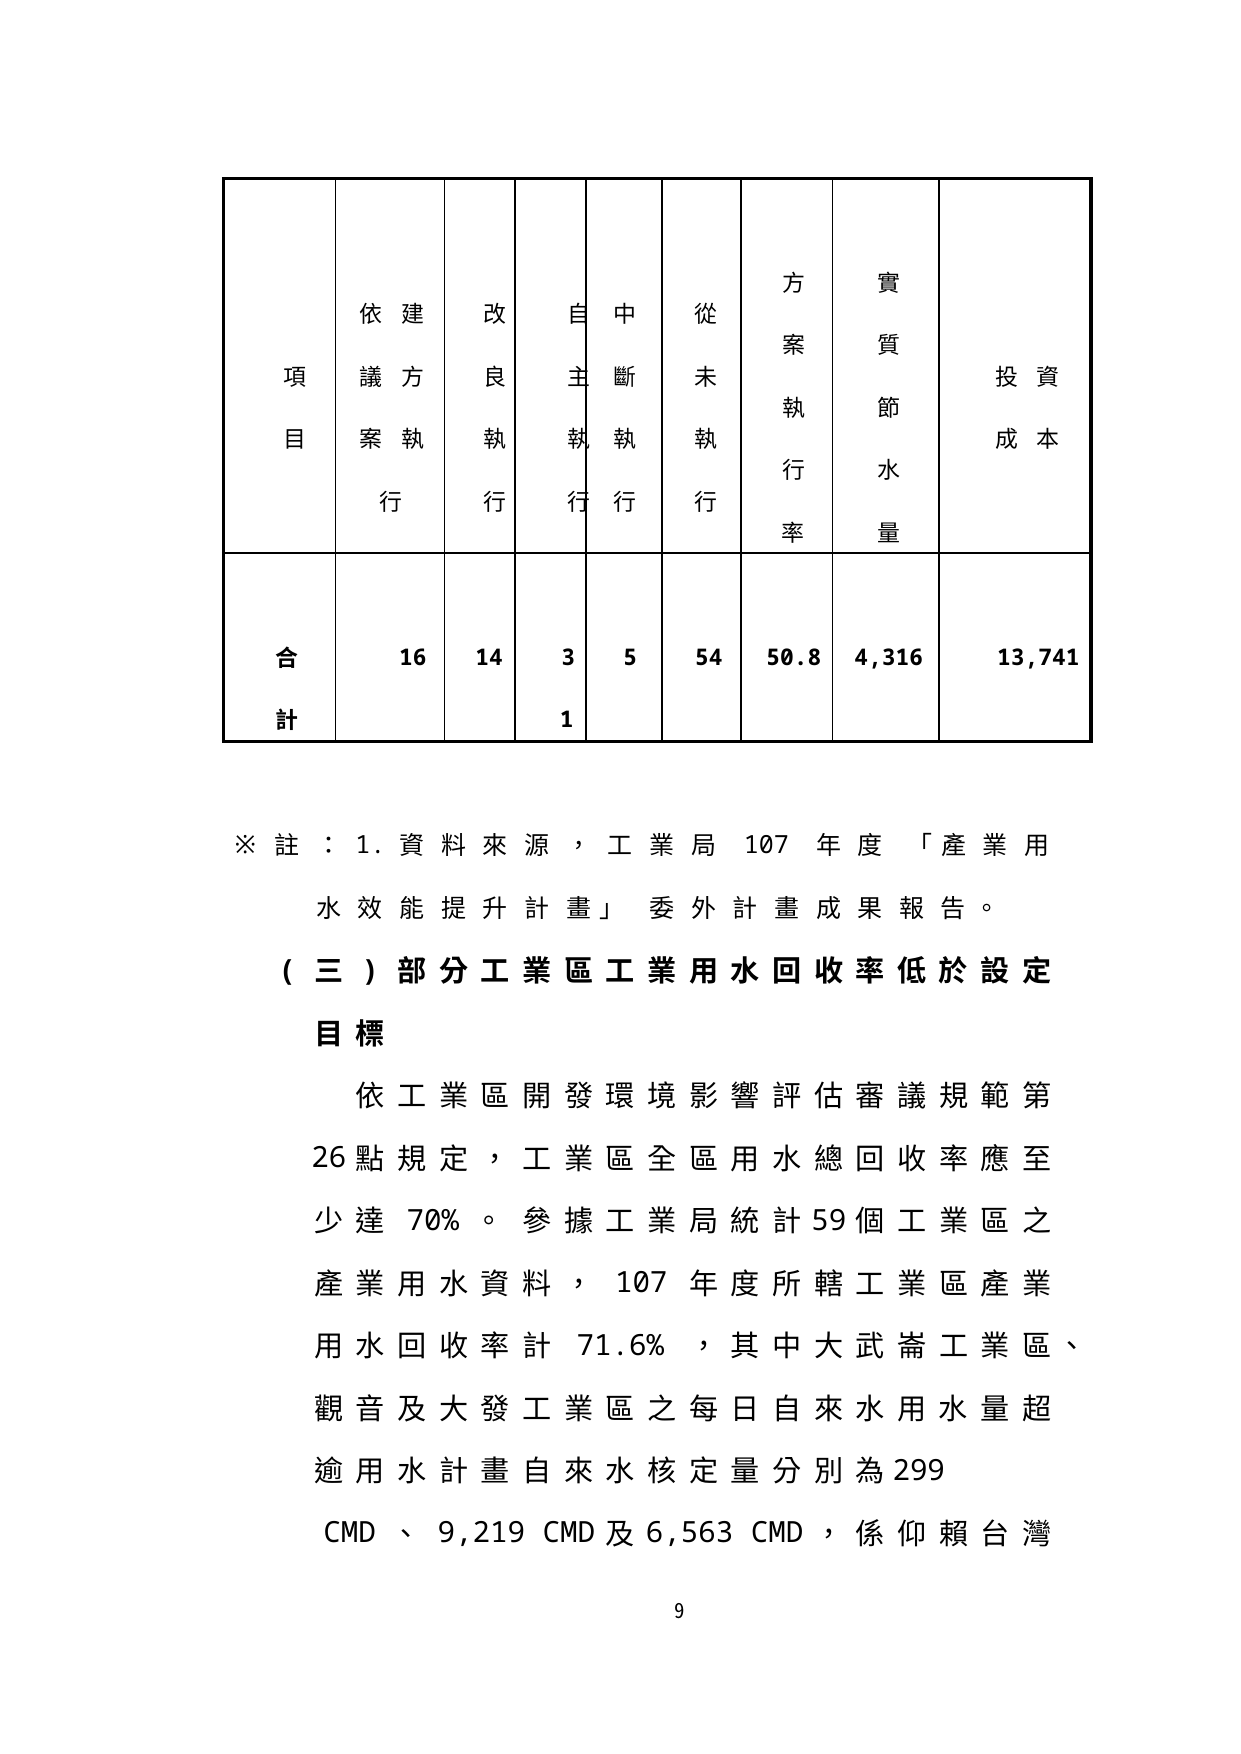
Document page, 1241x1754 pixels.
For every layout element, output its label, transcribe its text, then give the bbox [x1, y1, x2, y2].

table_cell 4,316 [833, 554, 938, 740]
text 依工業區開發環境影響評估審議規範第26點規定，工業區全區用水總回收率應至少達70%。參據工業局統計59個工業區之產業用水資料，107年度所轄工業區產業用水回收率計71.6%，其中大武崙工業區、觀音及大發工業區之每日自來水用水量超逾用水計畫自來水核定量分別為299 CMD、9,219 CMD及6,563 CMD，係仰賴台灣自來水公司調度供應，且各該工業用水回收率分別為46.9%、13.6%及67.2%均低於所轄工業區用水回收率統計數71.6%；另107年度所統計59個工業區之產業用水回收率低於30%者計有龍德等40個工業區，介於30%至70%者計有大武崙等16個工業區，70%以上者僅有台中關連、芳苑及高雄臨海等3個工業區(詳附表3)。顯示工業局近年來執行產業節水輔導計畫雖有初步成效，惟所統計產業用水工業區中尚有56個工業區產業用水回收率未達設定目標，仍需積極研議提升產業用水節水成效。 [271, 1052, 1058, 1552]
table_cell 合計 [225, 554, 335, 740]
table_cell 5 [587, 554, 661, 740]
table_cell 16 [336, 554, 444, 740]
table_header 從未執行 [663, 180, 740, 552]
table_header 項目 [225, 180, 335, 552]
table_header 改良執行 [445, 180, 514, 552]
table_cell 50.8 [742, 554, 832, 740]
text ※註：1.資料來源，工業局107年度「產業用水效能提升計畫」委外計畫成果報告。 [206, 802, 1072, 927]
table_header 中斷執行 [587, 180, 661, 552]
table_cell 54 [663, 554, 740, 740]
text (三)部分工業區工業用水回收率低於設定目標 [242, 927, 1058, 1052]
table_header 依建議方案執行 [336, 180, 444, 552]
table_cell 31 [516, 554, 585, 740]
table_header 投資成本 [940, 180, 1089, 552]
table_header 實質節水量 [833, 180, 938, 552]
table_cell 14 [445, 554, 514, 740]
table_cell 13,741 [940, 554, 1089, 740]
table_header 方案執行率 [742, 180, 832, 552]
table_header 自主執行 [516, 180, 585, 552]
